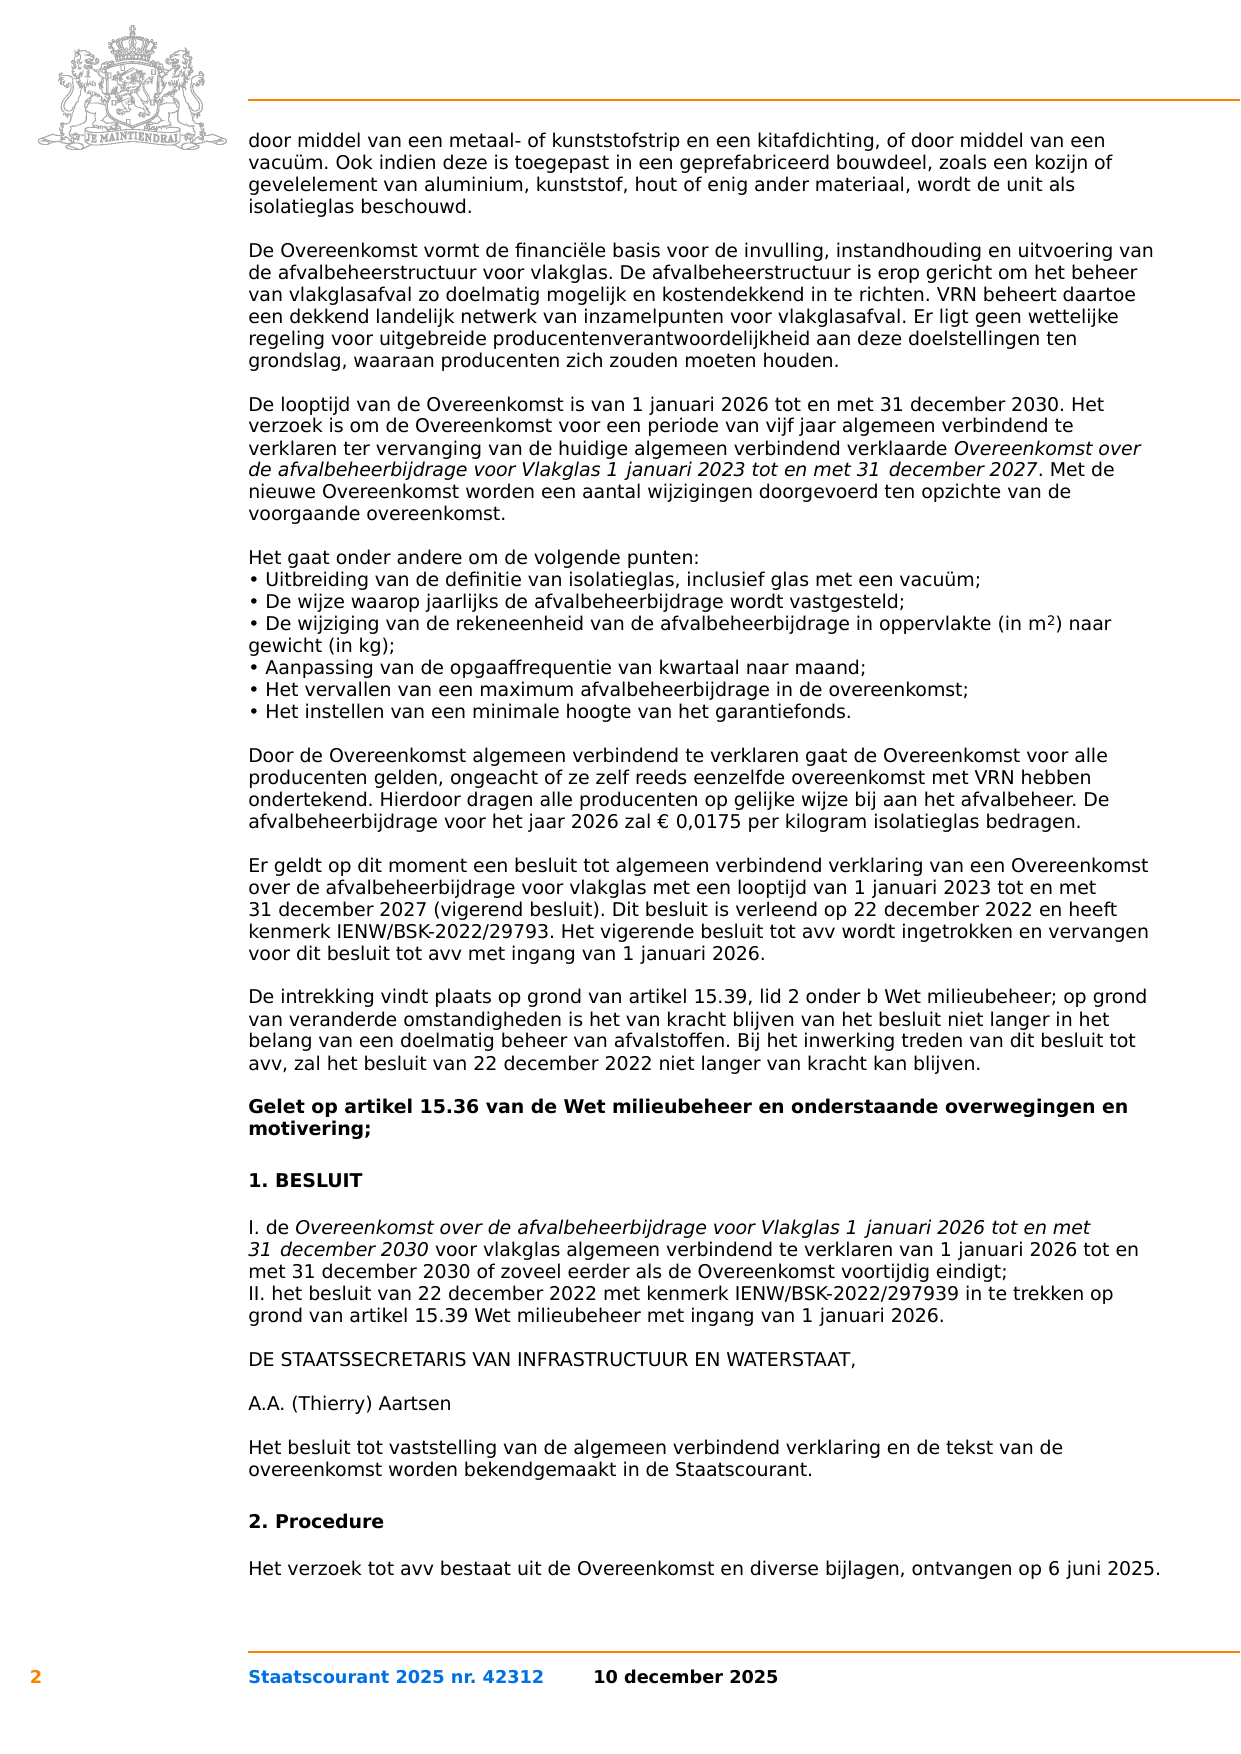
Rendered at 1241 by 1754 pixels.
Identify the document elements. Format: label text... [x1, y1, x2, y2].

text • De wijze waarop jaarlijks de afvalbeheerbijdrage wordt vastgesteld; [248, 591, 1163, 613]
picture [38, 25, 227, 150]
text De Overeenkomst vormt de financiële basis voor de invulling, instandhouding en uitvoering van de afvalbeheerstructuur voor vlakglas. De afvalbeheerstructuur is erop gericht om het beheer van vlakglasafval zo doelmatig mogelijk en kostendekkend in te richten. VRN beheert daartoe een dekkend landelijk netwerk van inzamelpunten voor vlakglasafval. Er ligt geen wettelijke regeling voor uitgebreide producentenverantwoordelijkheid aan deze doelstellingen ten grondslag, waaraan producenten zich zouden moeten houden. [248, 240, 1163, 372]
text Gelet op artikel 15.36 van de Wet milieubeheer en onderstaande overwegingen en motivering; [248, 1096, 1163, 1140]
text door middel van een metaal- of kunststofstrip en een kitafdichting, of door middel van een vacuüm. Ook indien deze is toegepast in een geprefabriceerd bouwdeel, zoals een kozijn of gevelelement van aluminium, kunststof, hout of enig ander materiaal, wordt de unit als isolatieglas beschouwd. [248, 130, 1163, 218]
text Het besluit tot vaststelling van de algemeen verbindend verklaring en de tekst van de overeenkomst worden bekendgemaakt in de Staatscourant. [248, 1437, 1163, 1481]
text • Uitbreiding van de definitie van isolatieglas, inclusief glas met een vacuüm; [248, 569, 1163, 591]
text Door de Overeenkomst algemeen verbindend te verklaren gaat de Overeenkomst voor alle producenten gelden, ongeacht of ze zelf reeds eenzelfde overeenkomst met VRN hebben ondertekend. Hierdoor dragen alle producenten op gelijke wijze bij aan het afvalbeheer. De afvalbeheerbijdrage voor het jaar 2026 zal € 0,0175 per kilogram isolatieglas bedragen. [248, 745, 1163, 833]
text DE STAATSSECRETARIS VAN INFRASTRUCTUUR EN WATERSTAAT, [248, 1349, 1163, 1371]
text • Het vervallen van een maximum afvalbeheerbijdrage in de overeenkomst; [248, 679, 1163, 701]
text • Aanpassing van de opgaaffrequentie van kwartaal naar maand; [248, 657, 1163, 679]
text De looptijd van de Overeenkomst is van 1 januari 2026 tot en met 31 december 2030. Het verzoek is om de Overeenkomst voor een periode van vijf jaar algemeen verbindend te verklaren ter vervanging van de huidige algemeen verbindend verklaarde Overeenkomst over de afvalbeheerbijdrage voor Vlakglas 1 januari 2023 tot en met 31 december 2027. Met de nieuwe Overeenkomst worden een aantal wijzigingen doorgevoerd ten opzichte van de voorgaande overeenkomst. [248, 393, 1163, 525]
text Het verzoek tot avv bestaat uit de Overeenkomst en diverse bijlagen, ontvangen op 6 juni 2025. [248, 1558, 1163, 1579]
text • Het instellen van een minimale hoogte van het garantiefonds. [248, 701, 1163, 723]
text • De wijziging van de rekeneenheid van de afvalbeheerbijdrage in oppervlakte (in m2) naar gewicht (in kg); [248, 613, 1163, 657]
text II. het besluit van 22 december 2022 met kenmerk IENW/BSK-2022/297939 in te trekken op grond van artikel 15.39 Wet milieubeheer met ingang van 1 januari 2026. [248, 1283, 1163, 1327]
text De intrekking vindt plaats op grond van artikel 15.39, lid 2 onder b Wet milieubeheer; op grond van veranderde omstandigheden is het van kracht blijven van het besluit niet langer in het belang van een doelmatig beheer van afvalstoffen. Bij het inwerking treden van dit besluit tot avv, zal het besluit van 22 december 2022 niet langer van kracht kan blijven. [248, 986, 1163, 1074]
text Het gaat onder andere om de volgende punten: [248, 547, 1163, 569]
text I. de Overeenkomst over de afvalbeheerbijdrage voor Vlakglas 1 januari 2026 tot en met 31 december 2030 voor vlakglas algemeen verbindend te verklaren van 1 januari 2026 tot en met 31 december 2030 of zoveel eerder als de Overeenkomst voortijdig eindigt; [248, 1217, 1163, 1283]
text Er geldt op dit moment een besluit tot algemeen verbindend verklaring van een Overeenkomst over de afvalbeheerbijdrage voor vlakglas met een looptijd van 1 januari 2023 tot en met 31 december 2027 (vigerend besluit). Dit besluit is verleend op 22 december 2022 en heeft kenmerk IENW/BSK-2022/29793. Het vigerende besluit tot avv wordt ingetrokken en vervangen voor dit besluit tot avv met ingang van 1 januari 2026. [248, 855, 1163, 964]
text A.A. (Thierry) Aartsen [248, 1393, 1163, 1415]
subtitle 2. Procedure [248, 1511, 1163, 1533]
subtitle 1. BESLUIT [248, 1170, 1163, 1192]
